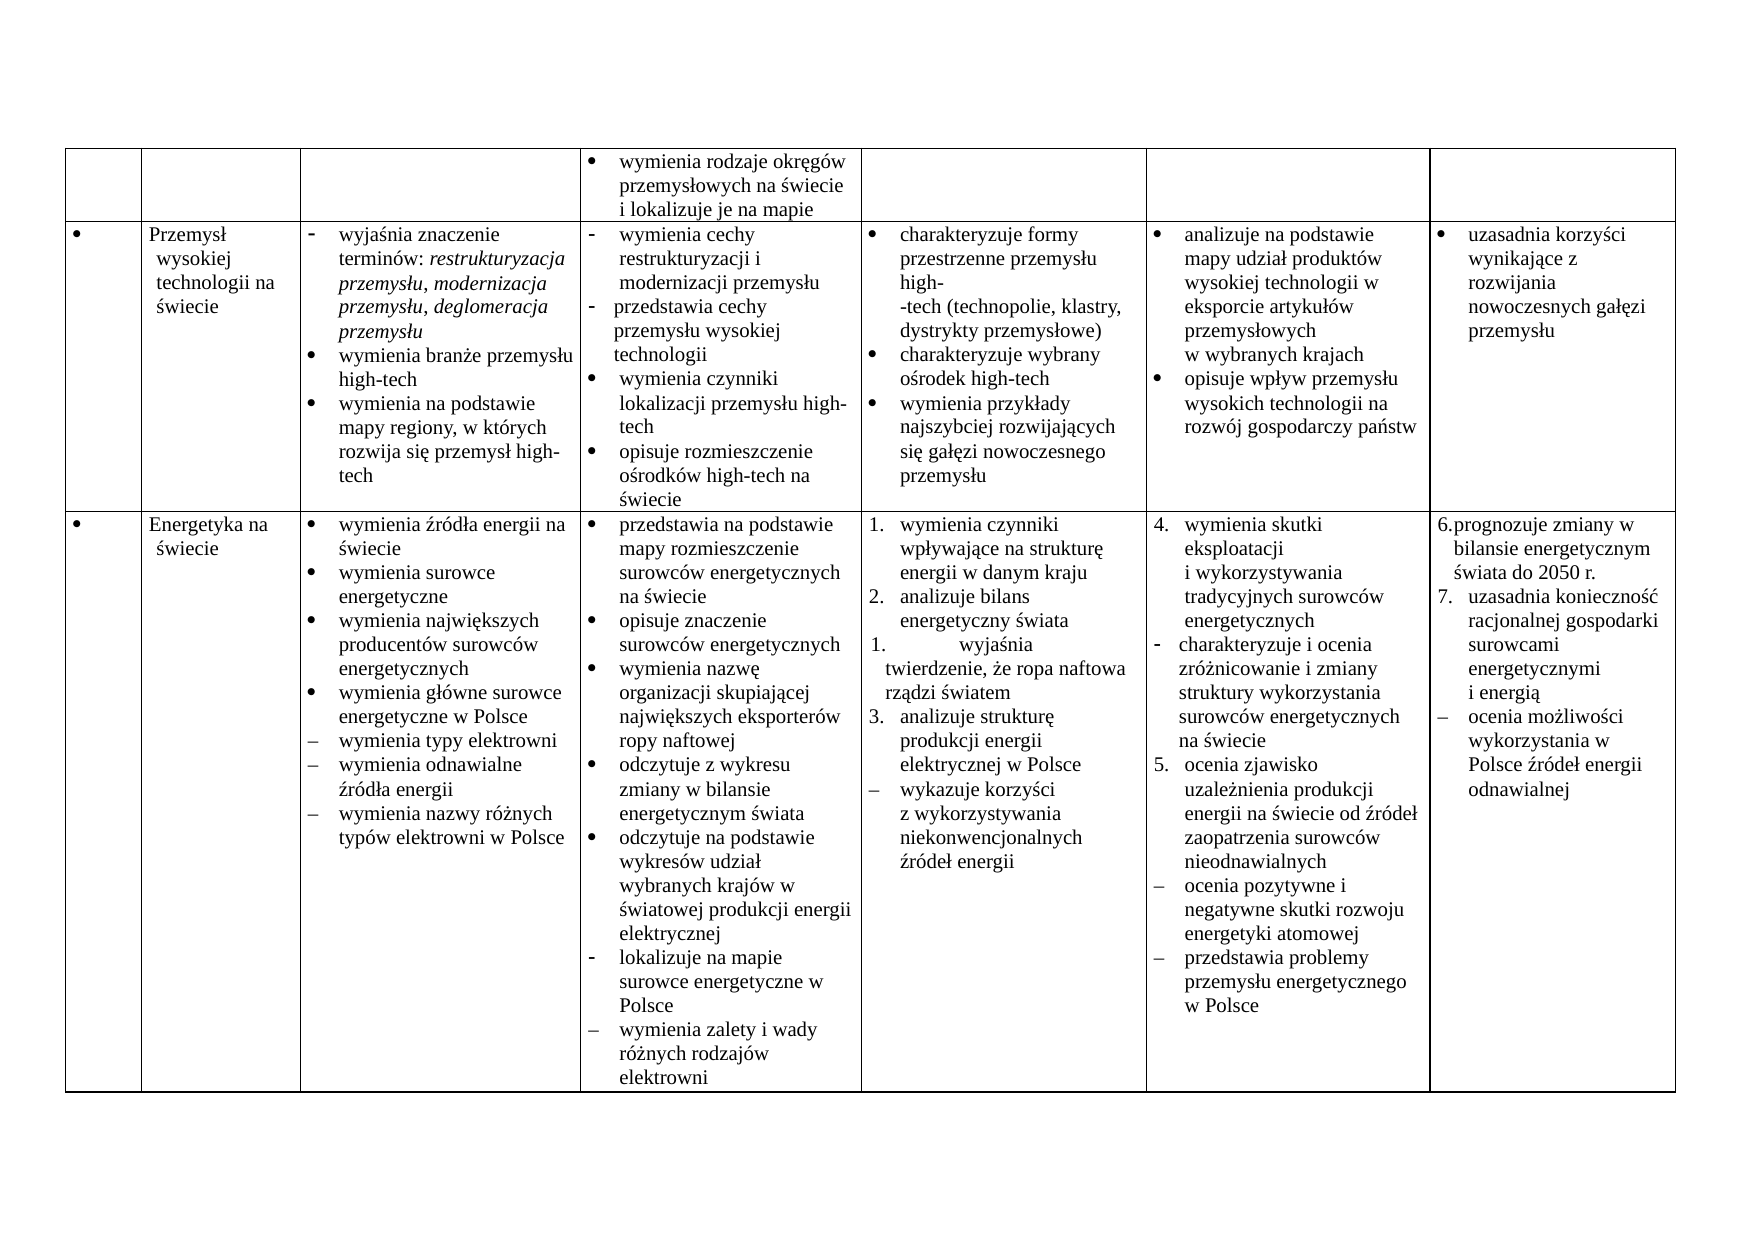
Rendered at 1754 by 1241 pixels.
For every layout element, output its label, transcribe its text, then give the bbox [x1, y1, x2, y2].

table_cell [301, 149, 580, 221]
table_cell Przemysł wysokiej technologii na świecie [142, 222, 300, 511]
table_cell wymienia źródła energii na świecie wymienia surowce energetyczne wymienia największych producentów surowców energetycznych wymienia główne surowce energetyczne w Polsce wymienia typy elektrowni wymienia odnawialne źródła energii wymienia nazwy różnych typów elektrowni w Polsce [301, 512, 580, 1091]
table_cell wymienia cechy restrukturyzacji i modernizacji przemysłu przedstawia cechy przemysłu wysokiej technologii wymienia czynniki lokalizacji przemysłu high-tech opisuje rozmieszczenie ośrodków high-tech na świecie [581, 222, 861, 511]
table_cell [142, 149, 300, 221]
table_cell wymienia czynniki wpływające na strukturę energii w danym kraju analizuje bilans energetyczny świata wyjaśnia twierdzenie, że ropa naftowa rządzi światem analizuje strukturę produkcji energii elektrycznej w Polsce wykazuje korzyści z wykorzystywania niekonwencjonalnych źródeł energii [862, 512, 1146, 1091]
table_cell przedstawia na podstawie mapy rozmieszczenie surowców energetycznych na świecie opisuje znaczenie surowców energetycznych wymienia nazwę organizacji skupiającej największych eksporterów ropy naftowej odczytuje z wykresu zmiany w bilansie energetycznym świata odczytuje na podstawie wykresów udział wybranych krajów w światowej produkcji energii elektrycznej lokalizuje na mapie surowce energetyczne w Polsce wymienia zalety i wady różnych rodzajów elektrowni wymienia i lokalizuje na mapie obszary występowania różnych typów elektrowni wyjaśnia znaczenie odnawialnych źródeł energii elektrycznej dla gospodarki lokalizuje na mapie Polski elektrownie cieplne i wodne [581, 512, 861, 1091]
table_cell [66, 512, 141, 1091]
table_cell analizuje na podstawie mapy udział produktów wysokiej technologii w eksporcie artykułów przemysłowych w wybranych krajach opisuje wpływ przemysłu wysokich technologii na rozwój gospodarczy państw [1147, 222, 1429, 511]
table_cell uzasadnia korzyści wynikające z rozwijania nowoczesnych gałęzi przemysłu [1431, 222, 1675, 511]
table_cell prognozuje zmiany w bilansie energetycznym świata do 2050 r. uzasadnia konieczność racjonalnej gospodarki surowcami energetycznymi i energią ocenia możliwości wykorzystania w Polsce źródeł energii odnawialnej [1431, 512, 1675, 1091]
table_cell charakteryzuje formy przestrzenne przemysłu high- -tech (technopolie, klastry, dystrykty przemysłowe) charakteryzuje wybrany ośrodek high-tech wymienia przykłady najszybciej rozwijających się gałęzi nowoczesnego przemysłu [862, 222, 1146, 511]
table_cell Energetyka na świecie [142, 512, 300, 1091]
table_cell [66, 222, 141, 511]
table_cell [1147, 149, 1429, 221]
table_cell wymienia skutki eksploatacji i wykorzystywania tradycyjnych surowców energetycznych charakteryzuje i ocenia zróżnicowanie i zmiany struktury wykorzystania surowców energetycznych na świecie ocenia zjawisko uzależnienia produkcji energii na świecie od źródeł zaopatrzenia surowców nieodnawialnych ocenia pozytywne i negatywne skutki rozwoju energetyki atomowej przedstawia problemy przemysłu energetycznego w Polsce [1147, 512, 1429, 1091]
table_cell [1431, 149, 1675, 221]
table_cell [862, 149, 1146, 221]
table_cell [66, 149, 141, 221]
table_cell przedstawia znaczenie przemysłu omawia na wybranych przykładach czynniki lokalizacji przemysłu wymienia na podstawie danych statystycznych i wskazuje na mapie świata kraje o największej produkcji przemysłowej w wybranych dziedzinach charakteryzuje na podstawie wykresu udział przemysłu w tworzeniu PKB w wybranych krajach przedstawia na podstawie danych statystycznych i wykresu strukturę produkcji przemysłowej w Polsce charakteryzuje cechy okręgu przemysłowego wymienia rodzaje okręgów przemysłowych na świecie i lokalizuje je na mapie [581, 149, 861, 221]
table_cell wyjaśnia znaczenie terminów: restrukturyzacja przemysłu, modernizacja przemysłu, deglomeracja przemysłu wymienia branże przemysłu high-tech wymienia na podstawie mapy regiony, w których rozwija się przemysł high-tech [301, 222, 580, 511]
